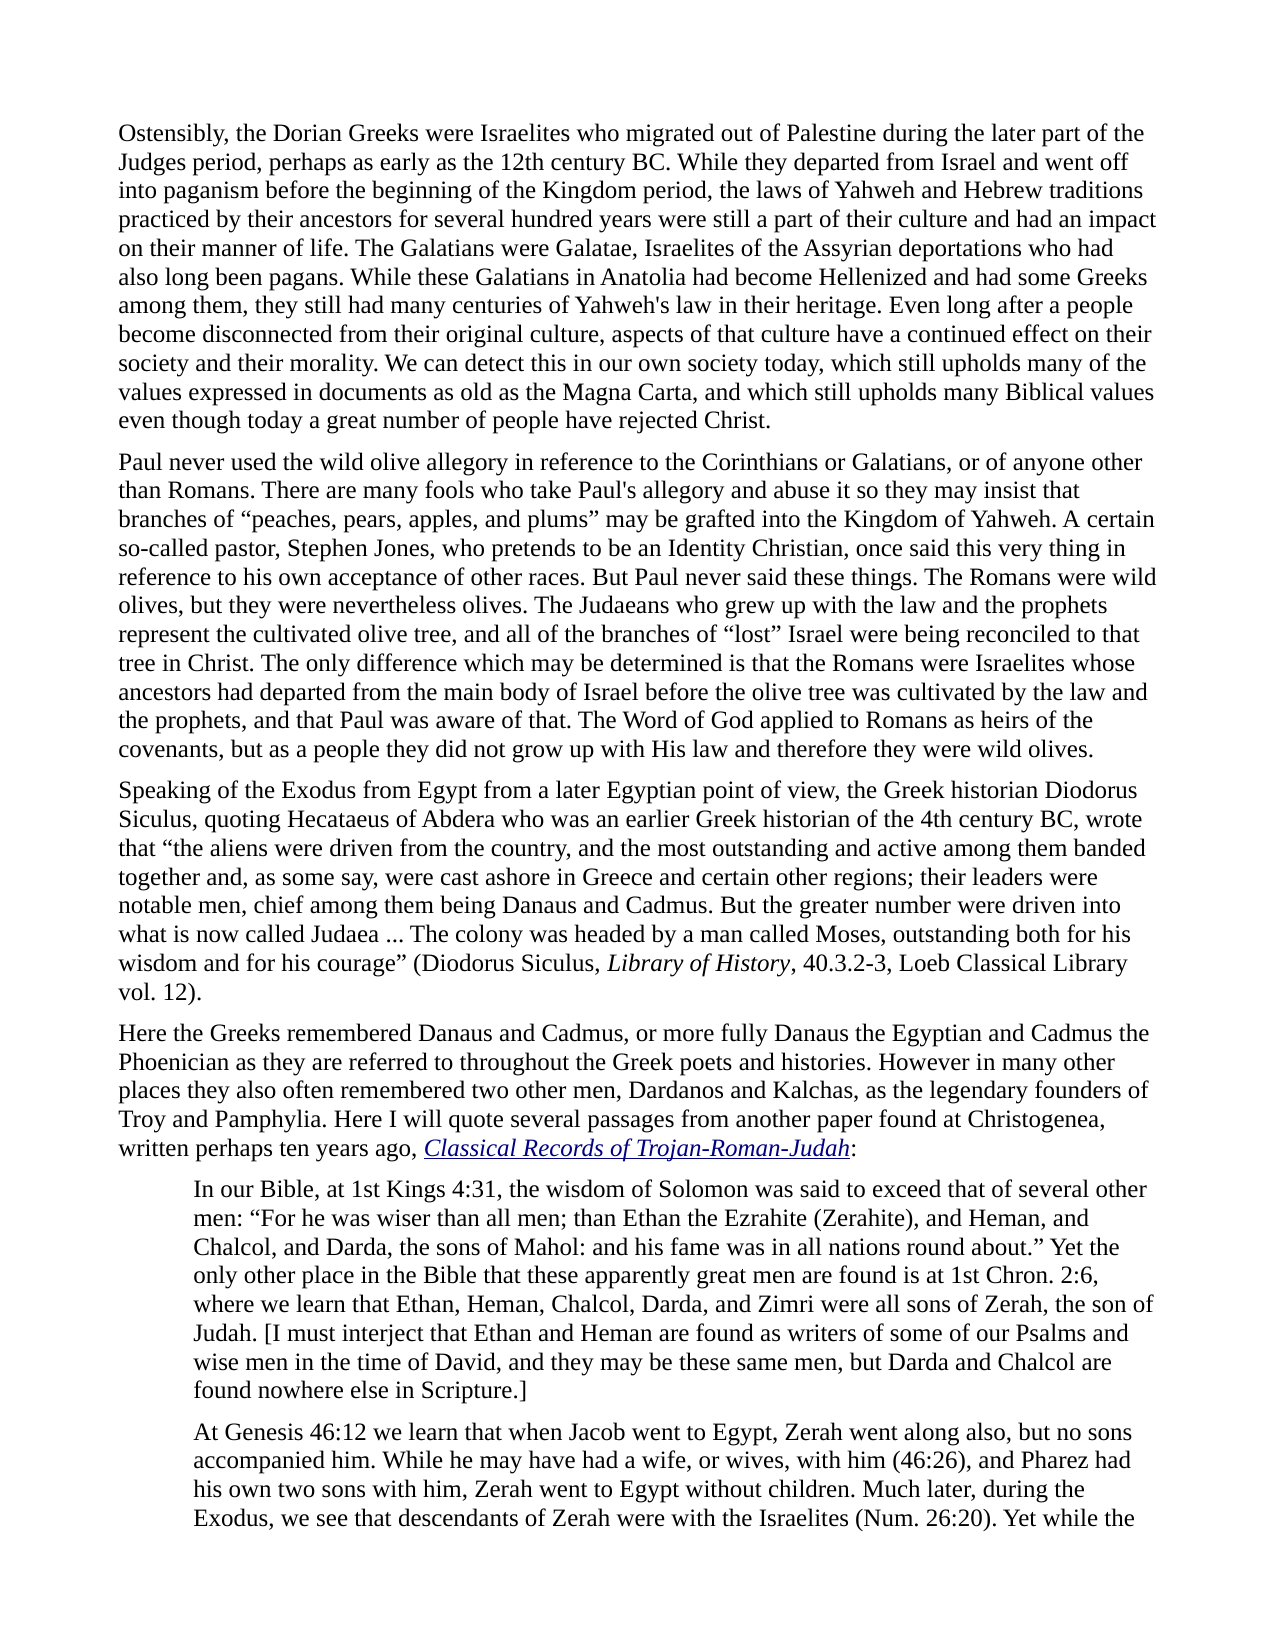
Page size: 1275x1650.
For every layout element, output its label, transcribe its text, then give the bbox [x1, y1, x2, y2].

text At Genesis 46:12 we learn that when Jacob went to Egypt, Zerah went along also, but no sons accompanied him. While he may have had a wife, or wives, with him (46:26), and Pharez had his own two sons with him, Zerah went to Egypt without children. Much later, during the Exodus, we see that descendants of Zerah were with the Israelites (Num. 26:20). Yet while the [193, 1417, 1157, 1532]
text Speaking of the Exodus from Egypt from a later Egyptian point of view, the Greek historian Diodorus Siculus, quoting Hecataeus of Abdera who was an earlier Greek historian of the 4th century BC, wrote that “the aliens were driven from the country, and the most outstanding and active among them banded together and, as some say, were cast ashore in Greece and certain other regions; their leaders were notable men, chief among them being Danaus and Cadmus. But the greater number were driven into what is now called Judaea ... The colony was headed by a man called Moses, outstanding both for his wisdom and for his courage” (Diodorus Siculus, Library of History, 40.3.2-3, Loeb Classical Library vol. 12). [118, 776, 1157, 1006]
text Here the Greeks remembered Danaus and Cadmus, or more fully Danaus the Egyptian and Cadmus the Phoenician as they are referred to throughout the Greek poets and histories. However in many other places they also often remembered two other men, Dardanos and Kalchas, as the legendary founders of Troy and Pamphylia. Here I will quote several passages from another paper found at Christogenea, written perhaps ten years ago, Classical Records of Trojan-Roman-Judah: [118, 1018, 1157, 1162]
text In our Bible, at 1st Kings 4:31, the wisdom of Solomon was said to exceed that of several other men: “For he was wiser than all men; than Ethan the Ezrahite (Zerahite), and Heman, and Chalcol, and Darda, the sons of Mahol: and his fame was in all nations round about.” Yet the only other place in the Bible that these apparently great men are found is at 1st Chron. 2:6, where we learn that Ethan, Heman, Chalcol, Darda, and Zimri were all sons of Zerah, the son of Judah. [I must interject that Ethan and Heman are found as writers of some of our Psalms and wise men in the time of David, and they may be these same men, but Darda and Chalcol are found nowhere else in Scripture.] [193, 1174, 1157, 1404]
text Paul never used the wild olive allegory in reference to the Corinthians or Galatians, or of anyone other than Romans. There are many fools who take Paul's allegory and abuse it so they may insist that branches of “peaches, pears, apples, and plums” may be grafted into the Kingdom of Yahweh. A certain so-called pastor, Stephen Jones, who pretends to be an Identity Christian, once said this very thing in reference to his own acceptance of other races. But Paul never said these things. The Romans were wild olives, but they were nevertheless olives. The Judaeans who grew up with the law and the prophets represent the cultivated olive tree, and all of the branches of “lost” Israel were being reconciled to that tree in Christ. The only difference which may be determined is that the Romans were Israelites whose ancestors had departed from the main body of Israel before the olive tree was cultivated by the law and the prophets, and that Paul was aware of that. The Word of God applied to Romans as heirs of the covenants, but as a people they did not grow up with His law and therefore they were wild olives. [118, 447, 1157, 763]
text Ostensibly, the Dorian Greeks were Israelites who migrated out of Palestine during the later part of the Judges period, perhaps as early as the 12th century BC. While they departed from Israel and went off into paganism before the beginning of the Kingdom period, the laws of Yahweh and Hebrew traditions practiced by their ancestors for several hundred years were still a part of their culture and had an impact on their manner of life. The Galatians were Galatae, Israelites of the Assyrian deportations who had also long been pagans. While these Galatians in Anatolia had become Hellenized and had some Greeks among them, they still had many centuries of Yahweh's law in their heritage. Even long after a people become disconnected from their original culture, aspects of that culture have a continued effect on their society and their morality. We can detect this in our own society today, which still upholds many of the values expressed in documents as old as the Magna Carta, and which still upholds many Biblical values even though today a great number of people have rejected Christ. [118, 118, 1157, 434]
